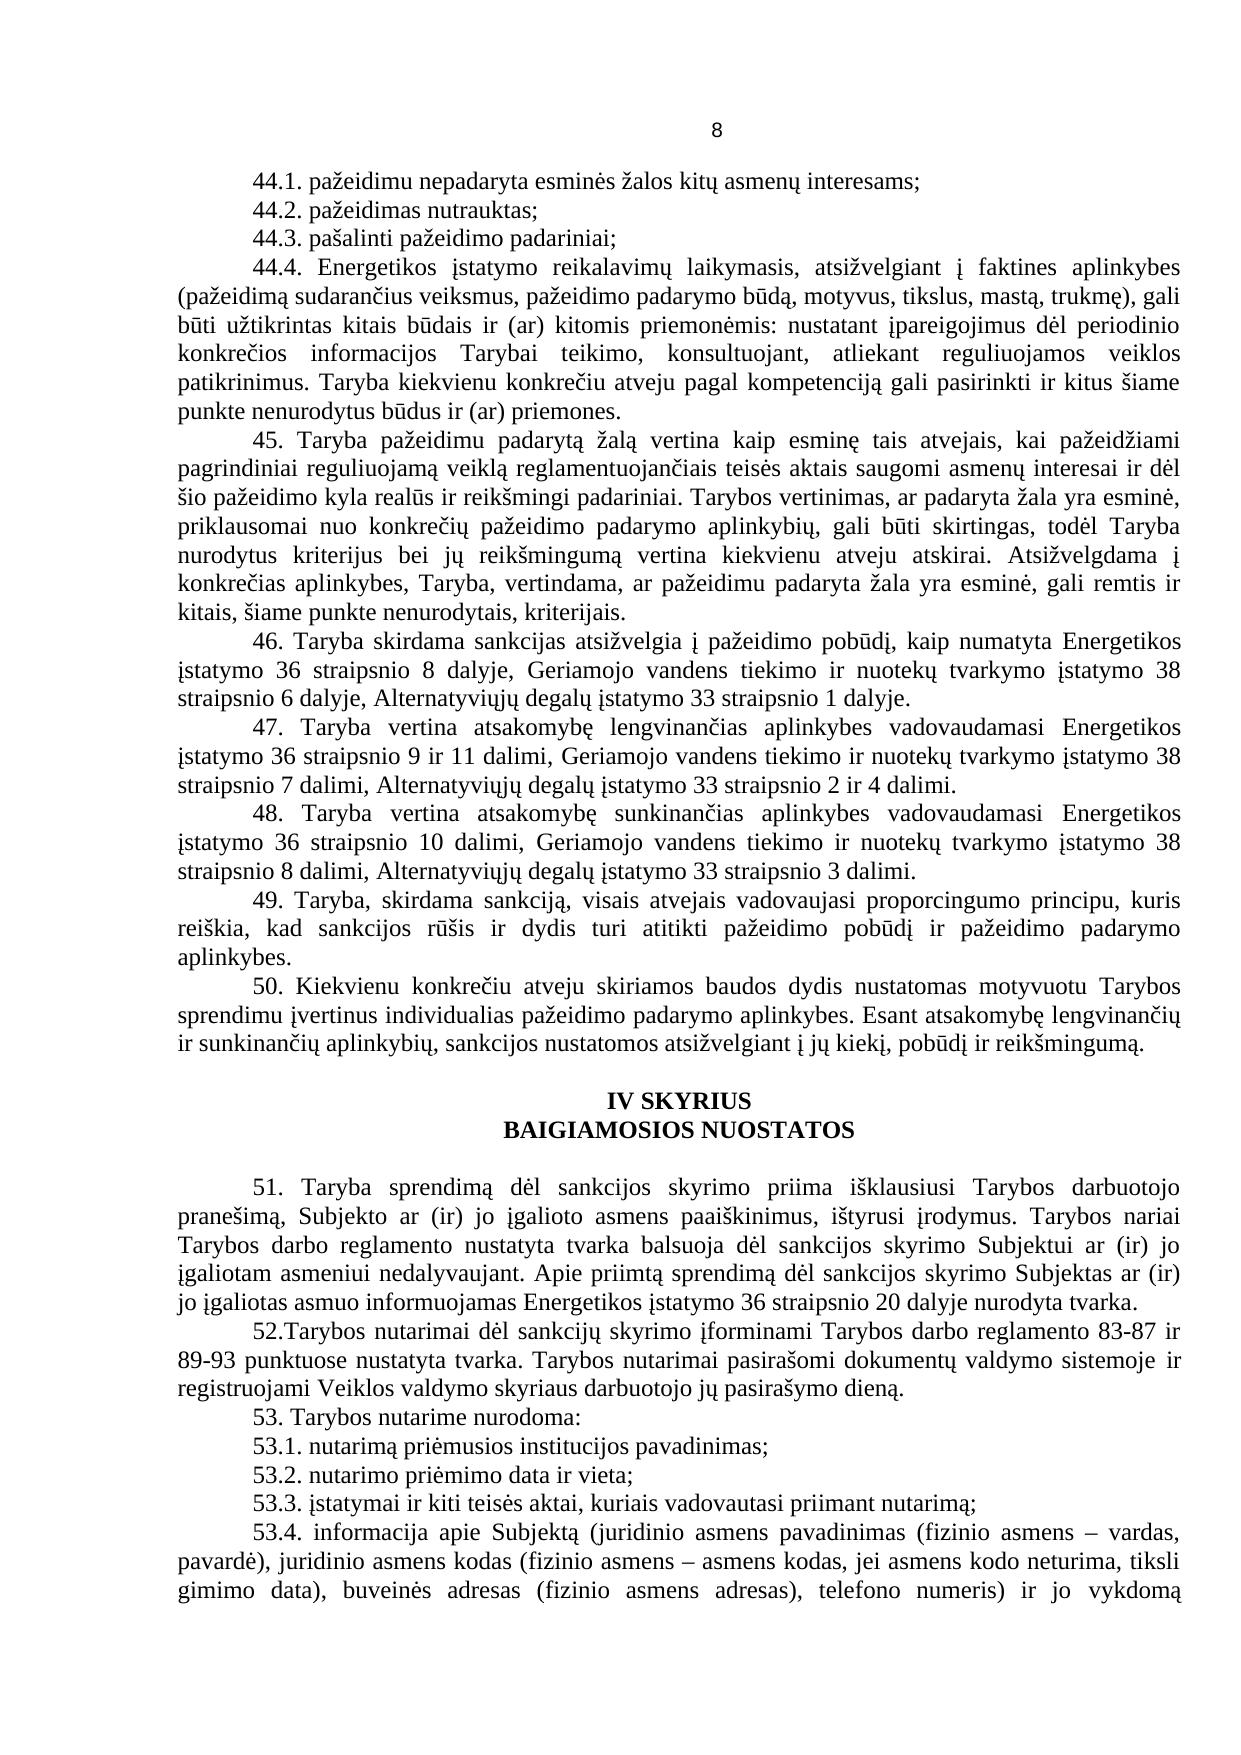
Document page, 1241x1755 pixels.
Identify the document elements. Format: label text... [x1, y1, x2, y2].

text 51. Taryba sprendimą dėl sankcijos skyrimo priima išklausiusi Tarybos darbuotojo pranešimą, Subjekto ar (ir) jo įgalioto asmens paaiškinimus, ištyrusi įrodymus. Tarybos nariai Tarybos darbo reglamento nustatyta tvarka balsuoja dėl sankcijos skyrimo Subjektui ar (ir) jo įgaliotam asmeniui nedalyvaujant. Apie priimtą sprendimą dėl sankcijos skyrimo Subjektas ar (ir) jo įgaliotas asmuo informuojamas Energetikos įstatymo 36 straipsnio 20 dalyje nurodyta tvarka. [177, 1172, 1181, 1316]
text 52.Tarybos nutarimai dėl sankcijų skyrimo įforminami Tarybos darbo reglamento 83-87 ir 89-93 punktuose nustatyta tvarka. Tarybos nutarimai pasirašomi dokumentų valdymo sistemoje ir registruojami Veiklos valdymo skyriaus darbuotojo jų pasirašymo dieną. [177, 1316, 1181, 1402]
text 47. Taryba vertina atsakomybę lengvinančias aplinkybes vadovaudamasi Energetikos įstatymo 36 straipsnio 9 ir 11 dalimi, Geriamojo vandens tiekimo ir nuotekų tvarkymo įstatymo 38 straipsnio 7 dalimi, Alternatyviųjų degalų įstatymo 33 straipsnio 2 ir 4 dalimi. [177, 712, 1181, 798]
text 44.1. pažeidimu nepadaryta esminės žalos kitų asmenų interesams; [177, 166, 1181, 195]
text 46. Taryba skirdama sankcijas atsižvelgia į pažeidimo pobūdį, kaip numatyta Energetikos įstatymo 36 straipsnio 8 dalyje, Geriamojo vandens tiekimo ir nuotekų tvarkymo įstatymo 38 straipsnio 6 dalyje, Alternatyviųjų degalų įstatymo 33 straipsnio 1 dalyje. [177, 626, 1181, 712]
text 44.2. pažeidimas nutrauktas; [177, 195, 1181, 223]
text 45. Taryba pažeidimu padarytą žalą vertina kaip esminę tais atvejais, kai pažeidžiami pagrindiniai reguliuojamą veiklą reglamentuojančiais teisės aktais saugomi asmenų interesai ir dėl šio pažeidimo kyla realūs ir reikšmingi padariniai. Tarybos vertinimas, ar padaryta žala yra esminė, priklausomai nuo konkrečių pažeidimo padarymo aplinkybių, gali būti skirtingas, todėl Taryba nurodytus kriterijus bei jų reikšmingumą vertina kiekvienu atveju atskirai. Atsižvelgdama į konkrečias aplinkybes, Taryba, vertindama, ar pažeidimu padaryta žala yra esminė, gali remtis ir kitais, šiame punkte nenurodytais, kriterijais. [177, 425, 1181, 626]
text IV SKYRIUS [177, 1086, 1181, 1115]
text 48. Taryba vertina atsakomybę sunkinančias aplinkybes vadovaudamasi Energetikos įstatymo 36 straipsnio 10 dalimi, Geriamojo vandens tiekimo ir nuotekų tvarkymo įstatymo 38 straipsnio 8 dalimi, Alternatyviųjų degalų įstatymo 33 straipsnio 3 dalimi. [177, 798, 1181, 885]
text 49. Taryba, skirdama sankciją, visais atvejais vadovaujasi proporcingumo principu, kuris reiškia, kad sankcijos rūšis ir dydis turi atitikti pažeidimo pobūdį ir pažeidimo padarymo aplinkybes. [177, 885, 1181, 971]
text 53.2. nutarimo priėmimo data ir vieta; [177, 1460, 1181, 1488]
text 53. Tarybos nutarime nurodoma: [177, 1402, 1181, 1431]
text 44.4. Energetikos įstatymo reikalavimų laikymasis, atsižvelgiant į faktines aplinkybes (pažeidimą sudarančius veiksmus, pažeidimo padarymo būdą, motyvus, tikslus, mastą, trukmę), gali būti užtikrintas kitais būdais ir (ar) kitomis priemonėmis: nustatant įpareigojimus dėl periodinio konkrečios informacijos Tarybai teikimo, konsultuojant, atliekant reguliuojamos veiklos patikrinimus. Taryba kiekvienu konkrečiu atveju pagal kompetenciją gali pasirinkti ir kitus šiame punkte nenurodytus būdus ir (ar) priemones. [177, 252, 1181, 425]
text 53.1. nutarimą priėmusios institucijos pavadinimas; [177, 1431, 1181, 1460]
text 53.4. informacija apie Subjektą (juridinio asmens pavadinimas (fizinio asmens – vardas, pavardė), juridinio asmens kodas (fizinio asmens – asmens kodas, jei asmens kodo neturima, tiksli gimimo data), buveinės adresas (fizinio asmens adresas), telefono numeris) ir jo vykdomą [177, 1517, 1181, 1603]
text BAIGIAMOSIOS NUOSTATOS [177, 1115, 1181, 1143]
text 50. Kiekvienu konkrečiu atveju skiriamos baudos dydis nustatomas motyvuotu Tarybos sprendimu įvertinus individualias pažeidimo padarymo aplinkybes. Esant atsakomybę lengvinančių ir sunkinančių aplinkybių, sankcijos nustatomos atsižvelgiant į jų kiekį, pobūdį ir reikšmingumą. [177, 971, 1181, 1057]
text 53.3. įstatymai ir kiti teisės aktai, kuriais vadovautasi priimant nutarimą; [177, 1488, 1181, 1517]
text 44.3. pašalinti pažeidimo padariniai; [177, 223, 1181, 252]
